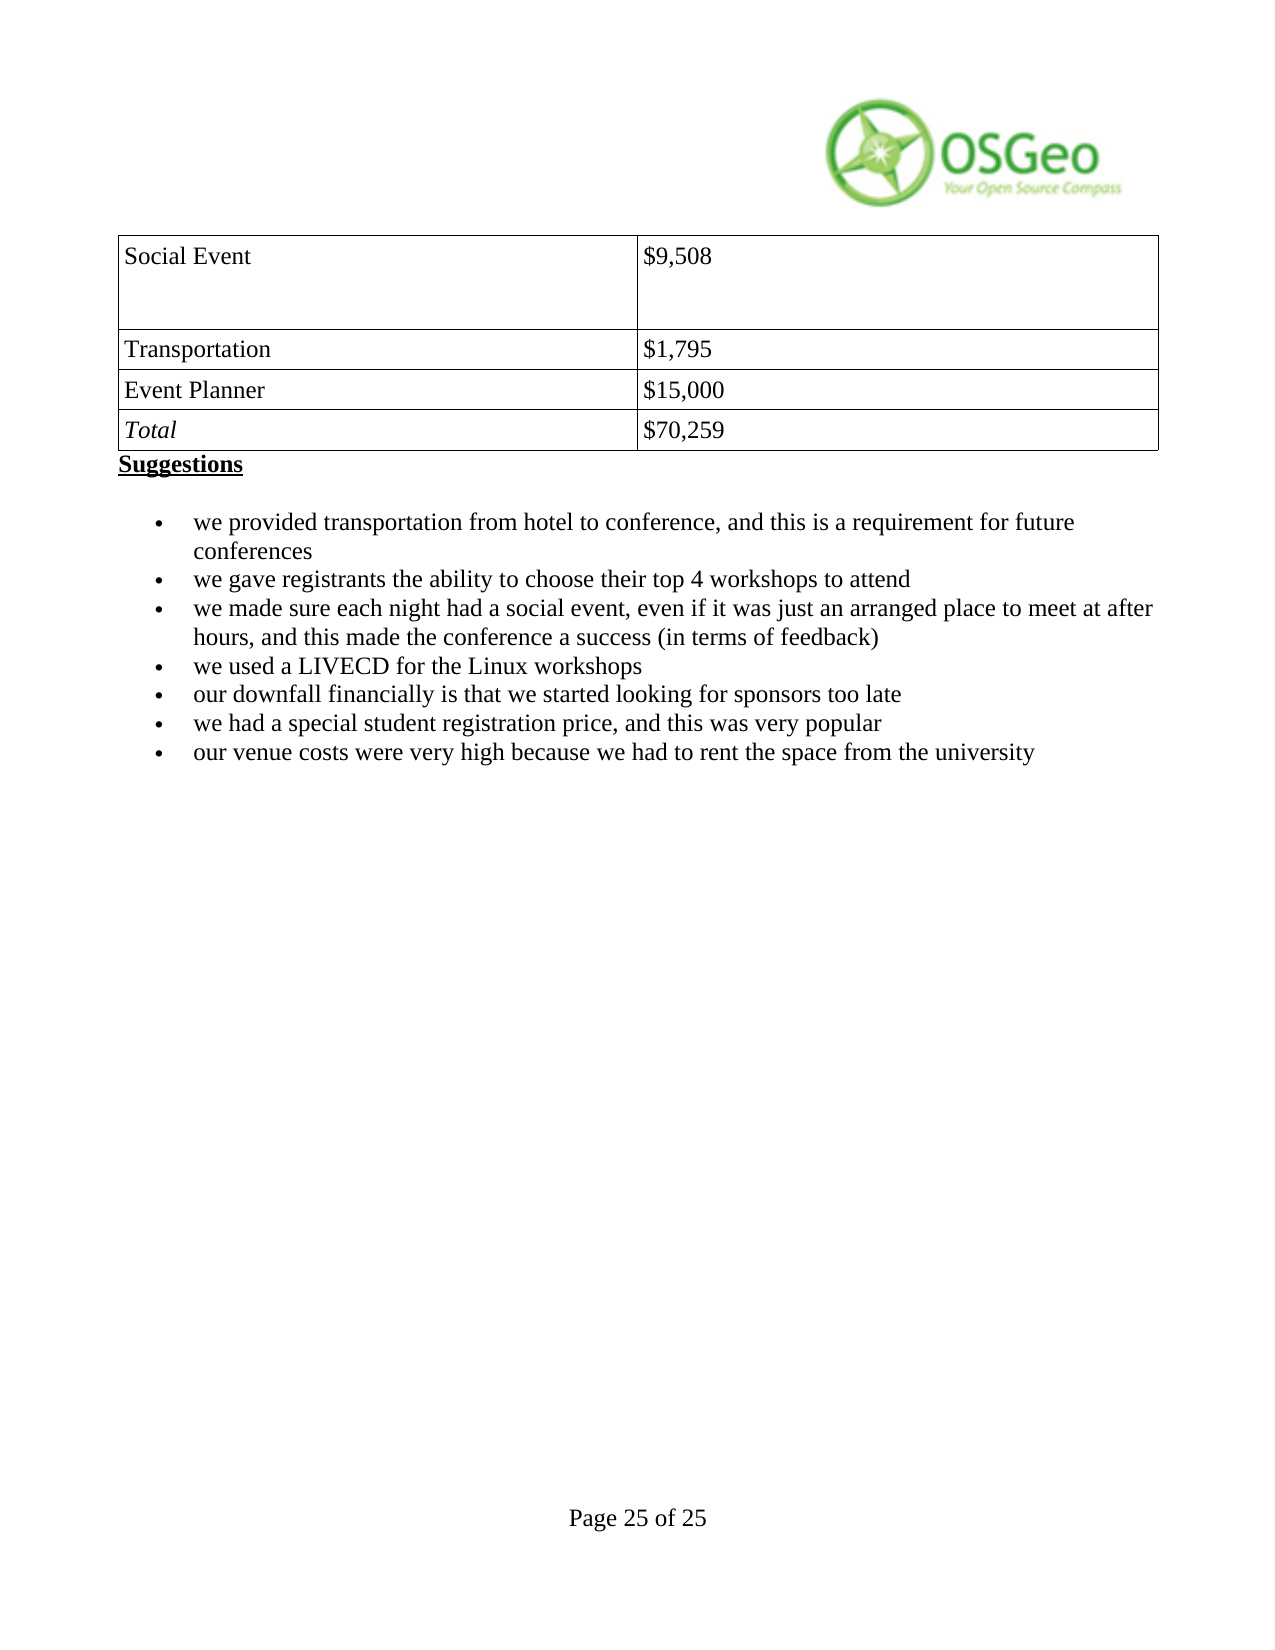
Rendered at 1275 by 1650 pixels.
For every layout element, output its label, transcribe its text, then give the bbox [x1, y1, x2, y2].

list we had a special student registration price, and this was very popular [156, 708, 1157, 737]
list we provided transportation from hotel to conference, and this is a requirement for future conferences [156, 507, 1157, 564]
list our venue costs were very high because we had to rent the space from the university [156, 737, 1157, 766]
table_cell Transportation [119, 330, 637, 369]
table_cell Event Planner [119, 370, 637, 409]
list our downfall financially is that we started looking for sponsors too late [156, 679, 1157, 708]
picture [793, 80, 1141, 234]
list we made sure each night had a social event, even if it was just an arranged place to meet at after hours, and this made the conference a success (in terms of feedback) [156, 593, 1157, 651]
table_cell $9,508 [638, 236, 1158, 328]
list we used a LIVECD for the Linux workshops [156, 651, 1157, 679]
table_cell $1,795 [638, 330, 1158, 369]
table_cell Total [119, 410, 637, 449]
list we gave registrants the ability to choose their top 4 workshops to attend [156, 564, 1157, 593]
text Suggestions [118, 451, 1157, 478]
table_cell $70,259 [638, 410, 1158, 449]
table_cell $15,000 [638, 370, 1158, 409]
table_cell Social Event [119, 236, 637, 328]
